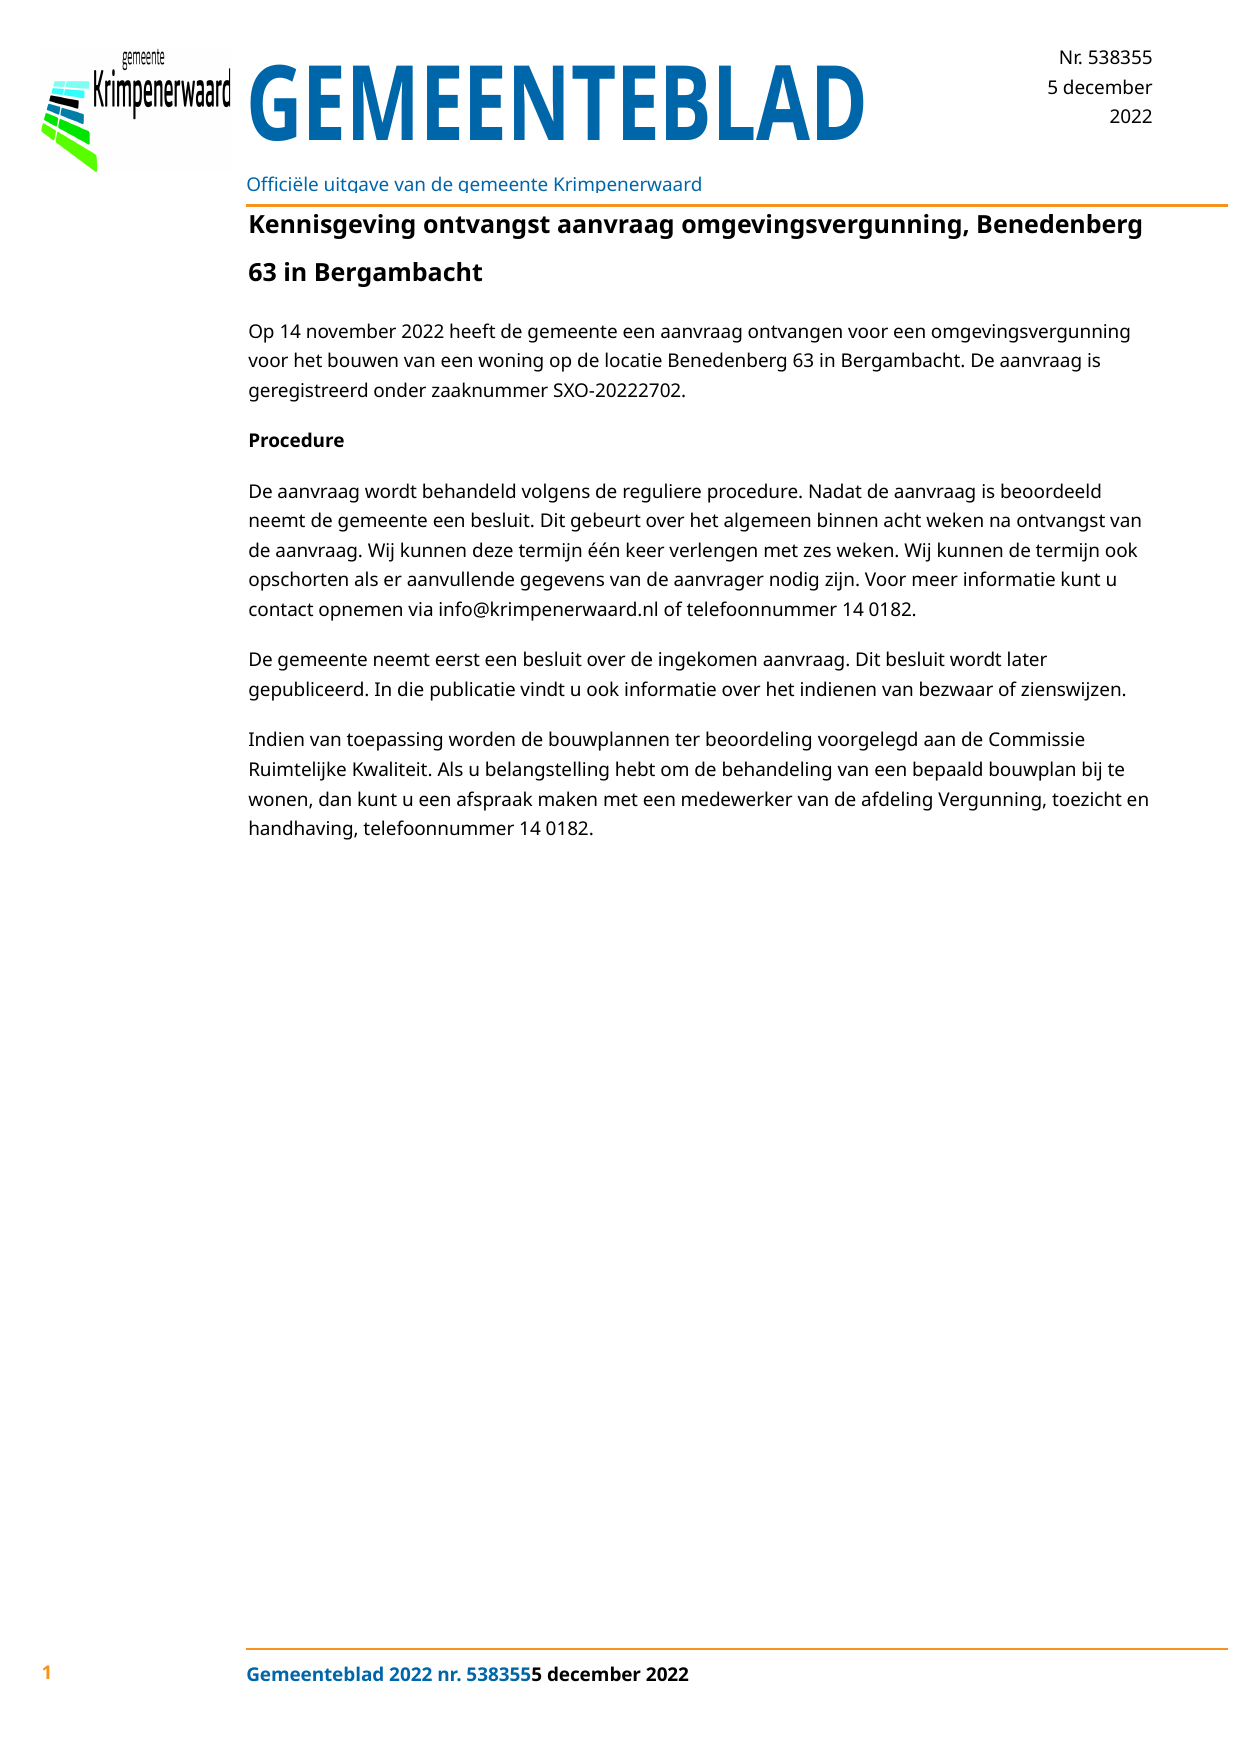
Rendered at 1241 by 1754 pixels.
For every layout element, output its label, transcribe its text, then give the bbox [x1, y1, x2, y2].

text Indien van toepassing worden de bouwplannen ter beoordeling voorgelegd aan de Commissie Ruimtelijke Kwaliteit. Als u belangstelling hebt om de behandeling van een bepaald bouwplan bij te wonen, dan kunt u een afspraak maken met een medewerker van de afdeling Vergunning, toezicht en handhaving, telefoonnummer 14 0182. [248, 727, 1152, 841]
text Op 14 november 2022 heeft de gemeente een aanvraag ontvangen voor een omgevingsvergunning voor het bouwen van een woning op de locatie Benedenberg 63 in Bergambacht. De aanvraag is geregistreerd onder zaaknummer SXO-20222702. [248, 318, 1152, 403]
text Procedure [248, 427, 1152, 453]
text De aanvraag wordt behandeld volgens de reguliere procedure. Nadat de aanvraag is beoordeeld neemt de gemeente een besluit. Dit gebeurt over het algemeen binnen acht weken na ontvangst van de aanvraag. Wij kunnen deze termijn één keer verlengen met zes weken. Wij kunnen de termijn ook opschorten als er aanvullende gegevens van de aanvrager nodig zijn. Voor meer informatie kunt u contact opnemen via info@krimpenerwaard.nl of telefoonnummer 14 0182. [248, 478, 1152, 622]
picture [41, 47, 231, 172]
text Kennisgeving ontvangst aanvraag omgevingsvergunning, Benedenberg 63 in Bergambacht [248, 207, 1152, 288]
text De gemeente neemt eerst een besluit over de ingekomen aanvraag. Dit besluit wordt later gepubliceerd. In die publicatie vindt u ook informatie over het indienen van bezwaar of zienswijzen. [248, 647, 1152, 702]
